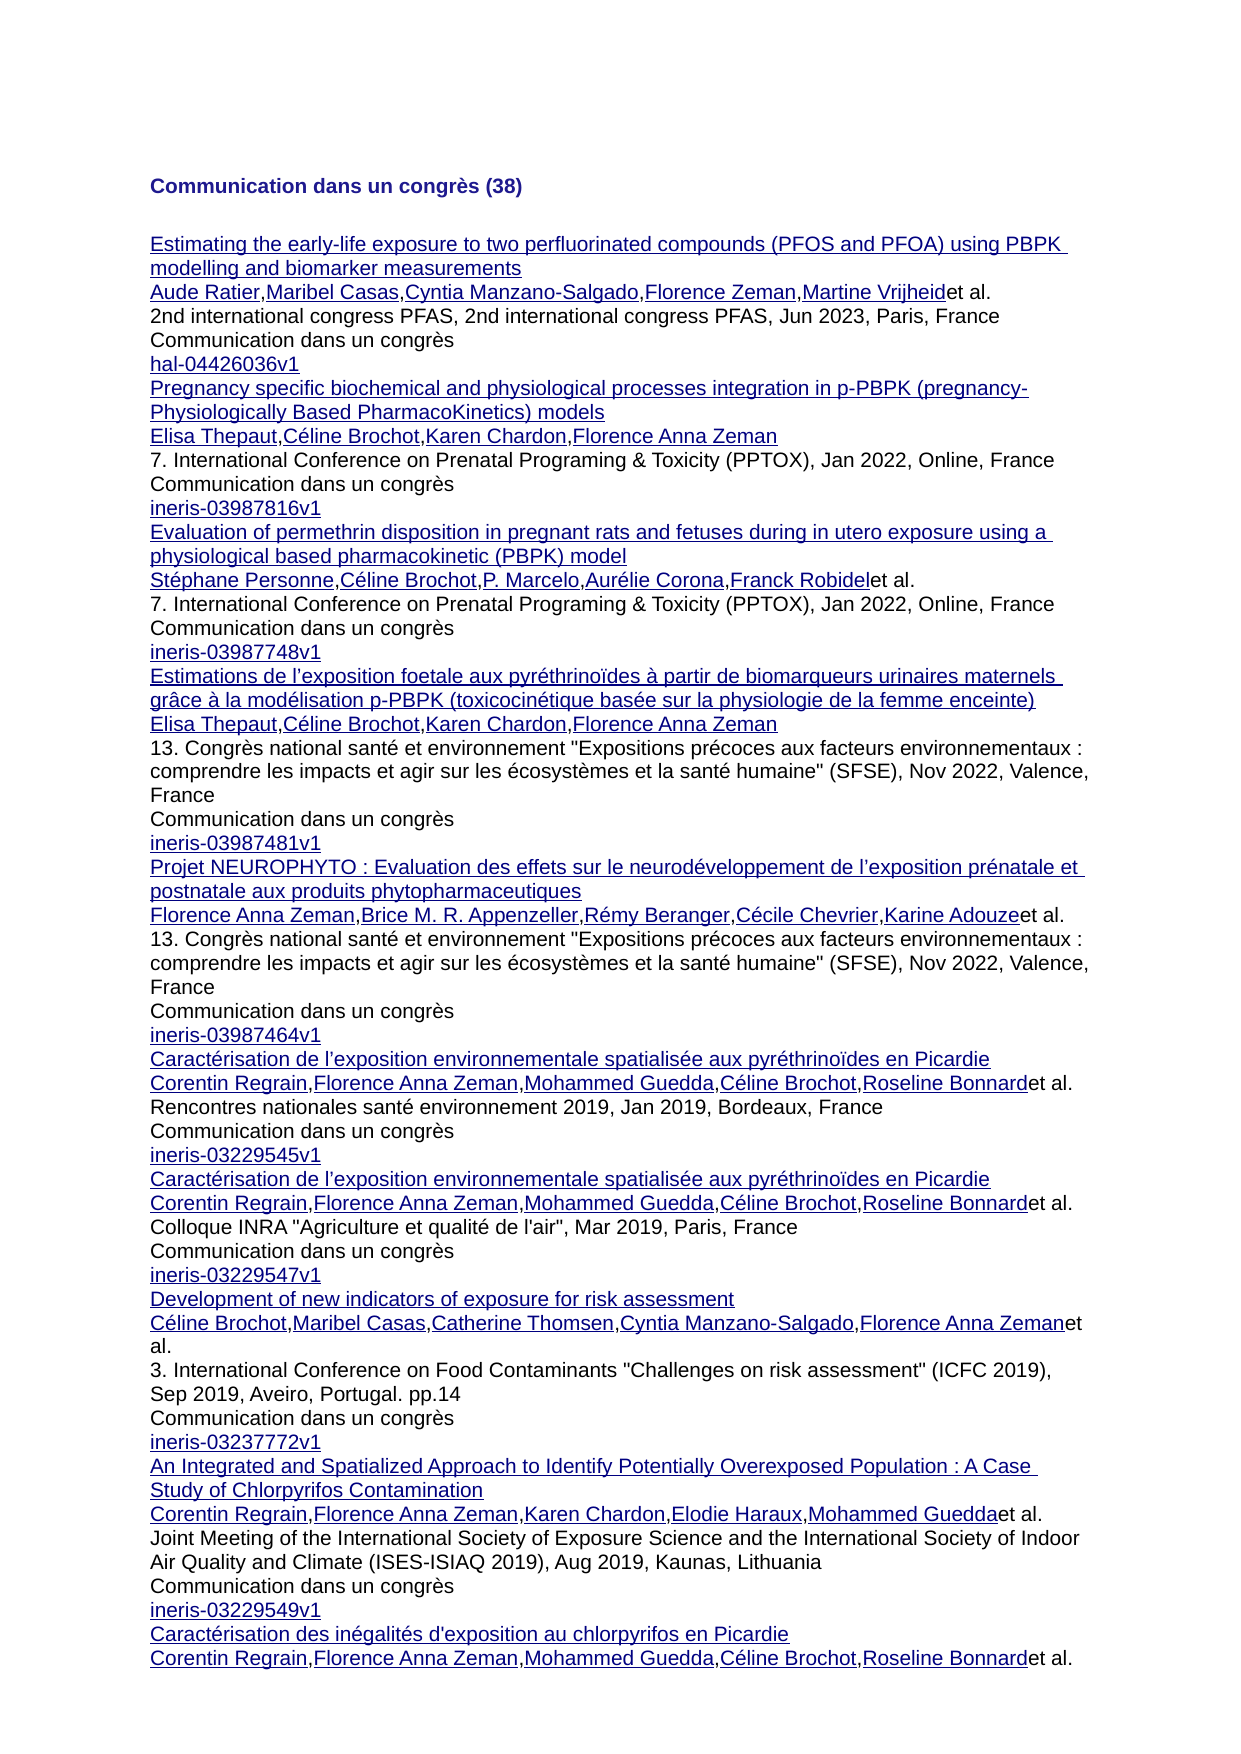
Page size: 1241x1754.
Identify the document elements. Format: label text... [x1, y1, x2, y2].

table_cell Pregnancy specific biochemical and physiological processes integration in p-PBPK (pregnancy-Physiologically Based PharmacoKinetics) models Elisa Thepaut,Céline Brochot,Karen Chardon,Florence Anna Zeman 7. International Conference on Prenatal Programing & Toxicity (PPTOX), Jan 2022, Online, France Communication dans un congrès ineris-03987816v1 [150, 376, 1090, 520]
table_header Estimating the early-life exposure to two perfluorinated compounds (PFOS and PFOA) using PBPK modelling and biomarker measurements Aude Ratier,Maribel Casas,Cyntia Manzano-Salgado,Florence Zeman,Martine Vrijheidet al. 2nd international congress PFAS, 2nd international congress PFAS, Jun 2023, Paris, France Communication dans un congrès hal-04426036v1 [150, 232, 1090, 376]
table_cell Caractérisation de l’exposition environnementale spatialisée aux pyréthrinoïdes en Picardie Corentin Regrain,Florence Anna Zeman,Mohammed Guedda,Céline Brochot,Roseline Bonnardet al. Rencontres nationales santé environnement 2019, Jan 2019, Bordeaux, France Communication dans un congrès ineris-03229545v1 [150, 1047, 1090, 1167]
table_cell Caractérisation de l’exposition environnementale spatialisée aux pyréthrinoïdes en Picardie Corentin Regrain,Florence Anna Zeman,Mohammed Guedda,Céline Brochot,Roseline Bonnardet al. Colloque INRA "Agriculture et qualité de l'air", Mar 2019, Paris, France Communication dans un congrès ineris-03229547v1 [150, 1167, 1090, 1286]
table_cell Projet NEUROPHYTO : Evaluation des effets sur le neurodéveloppement de l’exposition prénatale et postnatale aux produits phytopharmaceutiques Florence Anna Zeman,Brice M. R. Appenzeller,Rémy Beranger,Cécile Chevrier,Karine Adouzeet al. 13. Congrès national santé et environnement "Expositions précoces aux facteurs environnementaux : comprendre les impacts et agir sur les écosystèmes et la santé humaine" (SFSE), Nov 2022, Valence, France Communication dans un congrès ineris-03987464v1 [150, 855, 1090, 1047]
table_cell Estimations de l’exposition foetale aux pyréthrinoïdes à partir de biomarqueurs urinaires maternels grâce à la modélisation p-PBPK (toxicocinétique basée sur la physiologie de la femme enceinte) Elisa Thepaut,Céline Brochot,Karen Chardon,Florence Anna Zeman 13. Congrès national santé et environnement "Expositions précoces aux facteurs environnementaux : comprendre les impacts et agir sur les écosystèmes et la santé humaine" (SFSE), Nov 2022, Valence, France Communication dans un congrès ineris-03987481v1 [150, 664, 1090, 855]
table_cell An Integrated and Spatialized Approach to Identify Potentially Overexposed Population : A Case Study of Chlorpyrifos Contamination Corentin Regrain,Florence Anna Zeman,Karen Chardon,Elodie Haraux,Mohammed Gueddaet al. Joint Meeting of the International Society of Exposure Science and the International Society of Indoor Air Quality and Climate (ISES-ISIAQ 2019), Aug 2019, Kaunas, Lithuania Communication dans un congrès ineris-03229549v1 [150, 1454, 1090, 1622]
subtitle Communication dans un congrès (38) [150, 174, 1090, 198]
table_cell Caractérisation des inégalités d'exposition au chlorpyrifos en Picardie Corentin Regrain,Florence Anna Zeman,Mohammed Guedda,Céline Brochot,Roseline Bonnardet al. [150, 1622, 1090, 1670]
table_cell Development of new indicators of exposure for risk assessment Céline Brochot,Maribel Casas,Catherine Thomsen,Cyntia Manzano-Salgado,Florence Anna Zemanet al. 3. International Conference on Food Contaminants "Challenges on risk assessment" (ICFC 2019), Sep 2019, Aveiro, Portugal. pp.14 Communication dans un congrès ineris-03237772v1 [150, 1286, 1090, 1454]
table_cell Evaluation of permethrin disposition in pregnant rats and fetuses during in utero exposure using a physiological based pharmacokinetic (PBPK) model Stéphane Personne,Céline Brochot,P. Marcelo,Aurélie Corona,Franck Robidelet al. 7. International Conference on Prenatal Programing & Toxicity (PPTOX), Jan 2022, Online, France Communication dans un congrès ineris-03987748v1 [150, 520, 1090, 663]
